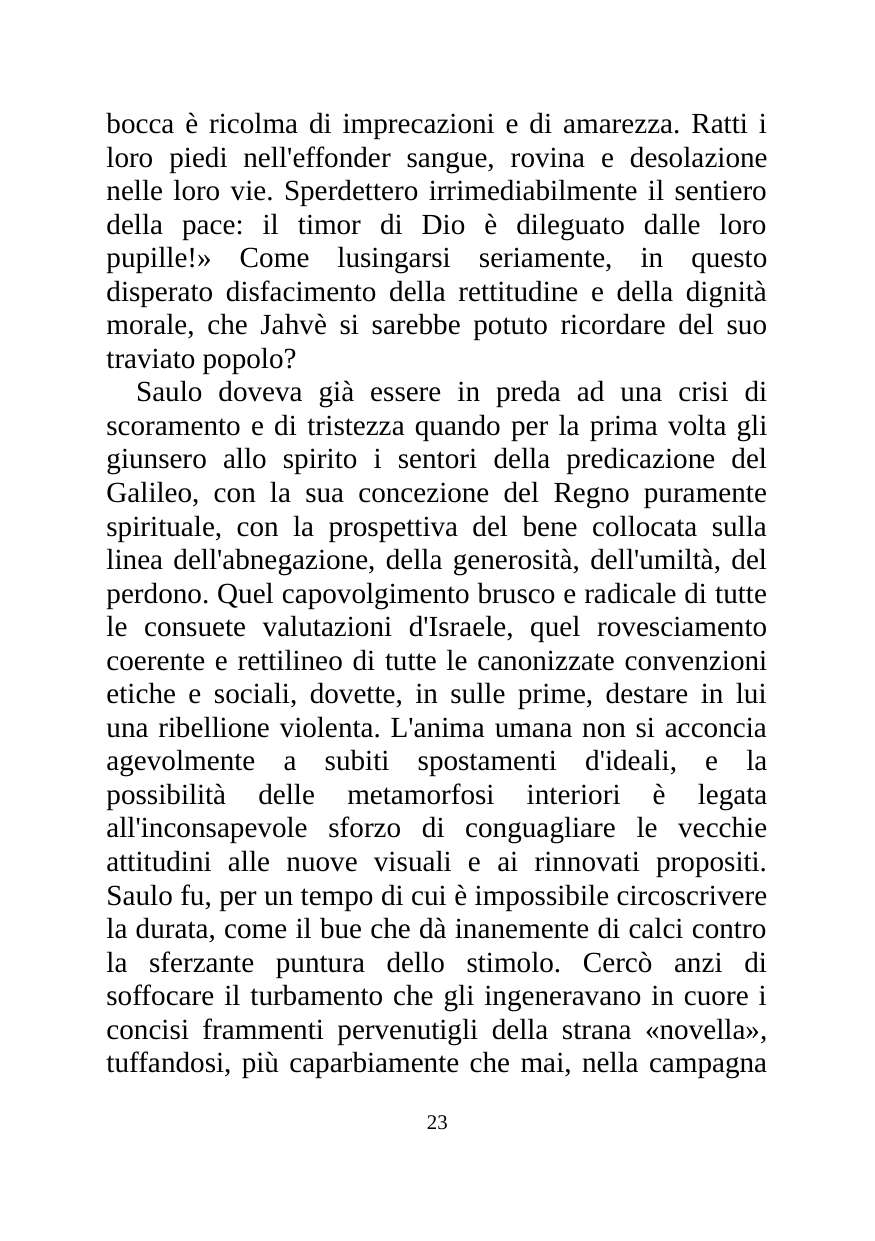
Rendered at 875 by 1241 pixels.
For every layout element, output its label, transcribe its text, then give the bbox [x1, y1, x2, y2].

text bocca è ricolma di imprecazioni e di amarezza. Ratti i loro piedi nell'effonder sangue, rovina e desolazione nelle loro vie. Sperdettero irrimediabilmente il sentiero della pace: il timor di Dio è dileguato dalle loro pupille!» Come lusingarsi seriamente, in questo disperato disfacimento della rettitudine e della dignità morale, che Jahvè si sarebbe potuto ricordare del suo traviato popolo? [106, 106, 768, 374]
text Saulo doveva già essere in preda ad una crisi di scoramento e di tristezza quando per la prima volta gli giunsero allo spirito i sentori della predicazione del Galileo, con la sua concezione del Regno puramente spirituale, con la prospettiva del bene collocata sulla linea dell'abnegazione, della generosità, dell'umiltà, del perdono. Quel capovolgimento brusco e radicale di tutte le consuete valutazioni d'Israele, quel rovesciamento coerente e rettilineo di tutte le canonizzate convenzioni etiche e sociali, dovette, in sulle prime, destare in lui una ribellione violenta. L'anima umana non si acconcia agevolmente a subiti spostamenti d'ideali, e la possibilità delle metamorfosi interiori è legata all'inconsapevole sforzo di conguagliare le vecchie attitudini alle nuove visuali e ai rinnovati propositi. Saulo fu, per un tempo di cui è impossibile circoscrivere la durata, come il bue che dà inanemente di calci contro la sferzante puntura dello stimolo. Cercò anzi di soffocare il turbamento che gli ingeneravano in cuore i concisi frammenti pervenutigli della strana «novella», tuffandosi, più caparbiamente che mai, nella campagna [106, 374, 768, 1079]
